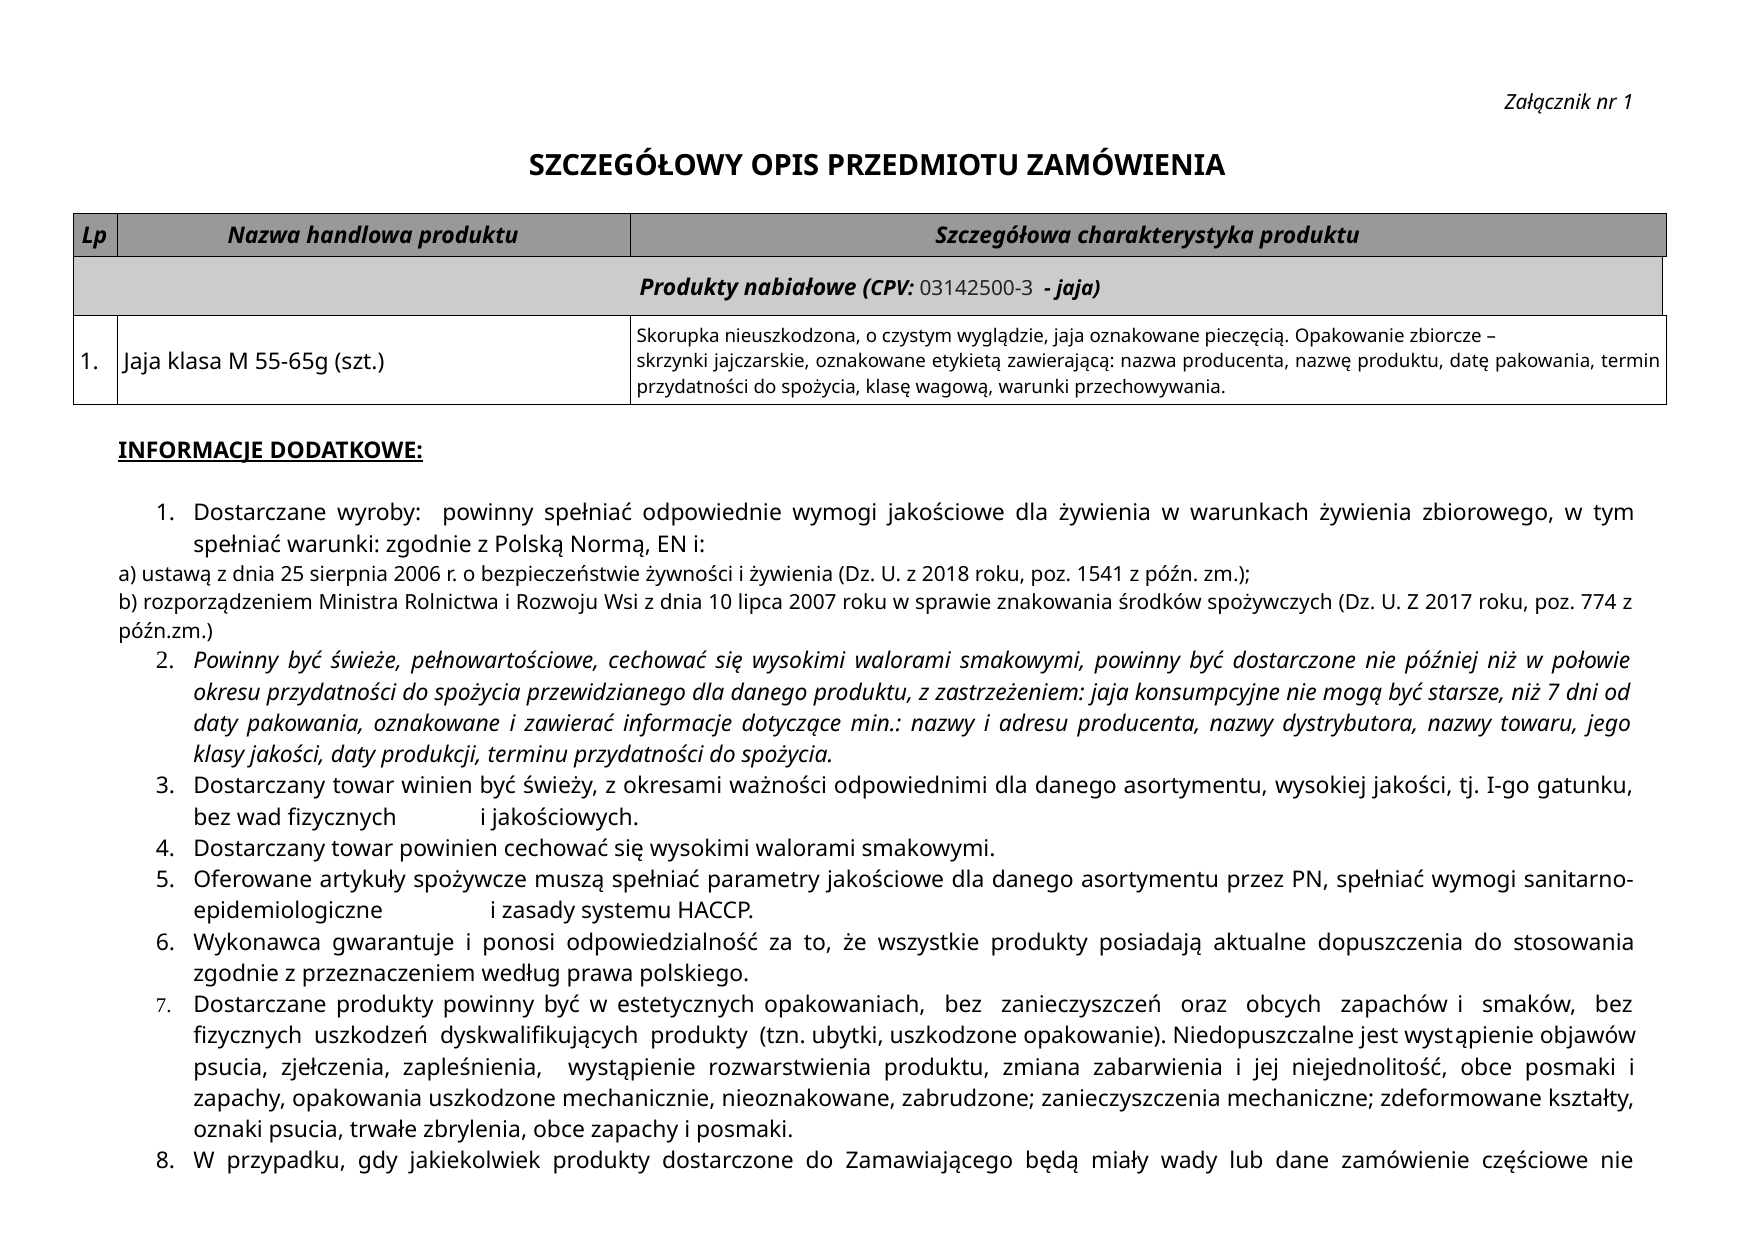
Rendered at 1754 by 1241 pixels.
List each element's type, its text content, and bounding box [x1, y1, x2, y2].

list Wykonawca gwarantuje i ponosi odpowiedzialność za to, że wszystkie produkty posiadają aktualne dopuszczenia do stosowania zgodnie z przeznaczeniem według prawa polskiego. [156, 925, 1636, 988]
text SZCZEGÓŁOWY OPIS PRZEDMIOTU ZAMÓWIENIA [118, 144, 1636, 184]
table_cell Skorupka nieuszkodzona, o czystym wyglądzie, jaja oznakowane pieczęcią. Opakowanie zbiorcze – skrzynki jajczarskie, oznakowane etykietą zawierającą: nazwa producenta, nazwę produktu, datę pakowania, termin przydatności do spożycia, klasę wagową, warunki przechowywania. [631, 316, 1666, 404]
text INFORMACJE DODATKOWE: [118, 434, 1636, 465]
list Oferowane artykuły spożywcze muszą spełniać parametry jakościowe dla danego asortymentu przez PN, spełniać wymogi sanitarno-epidemiologiczne i zasady systemu HACCP. [156, 863, 1636, 925]
table_cell Jaja klasa M 55-65g (szt.) [118, 316, 630, 404]
list Dostarczane wyroby: powinny spełniać odpowiednie wymogi jakościowe dla żywienia w warunkach żywienia zbiorowego, w tym spełniać warunki: zgodnie z Polską Normą, EN i: [156, 496, 1636, 559]
table_header Nazwa handlowa produktu [118, 214, 630, 256]
table_header Szczegółowa charakterystyka produktu [631, 214, 1666, 256]
list W przypadku, gdy jakiekolwiek produkty dostarczone do Zamawiającego będą miały wady lub dane zamówienie częściowe nie [156, 1144, 1636, 1175]
text Załącznik nr 1 [118, 87, 1636, 116]
table_cell Produkty nabiałowe (CPV: 03142500-3 - jaja) [74, 257, 1662, 315]
table_cell 1. [74, 316, 117, 404]
list Dostarczany towar powinien cechować się wysokimi walorami smakowymi. [156, 832, 1636, 863]
list Dostarczany towar winien być świeży, z okresami ważności odpowiednimi dla danego asortymentu, wysokiej jakości, tj. I-go gatunku, bez wad fizycznych i jakościowych. [156, 769, 1636, 832]
table_cell [1663, 257, 1667, 315]
text b) rozporządzeniem Ministra Rolnictwa i Rozwoju Wsi z dnia 10 lipca 2007 roku w sprawie znakowania środków spożywczych (Dz. U. Z 2017 roku, poz. 774 z późn.zm.) [118, 587, 1636, 644]
list Dostarczane produkty powinny być w estetycznych opakowaniach, bez zanieczyszczeń oraz obcych zapachów i smaków, bez fizycznych uszkodzeń dyskwalifikujących produkty (tzn. ubytki, uszkodzone opakowanie). Niedopuszczalne jest wystąpienie objawów psucia, zjełczenia, zapleśnienia, wystąpienie rozwarstwienia produktu, zmiana zabarwienia i jej niejednolitość, obce posmaki i zapachy, opakowania uszkodzone mechanicznie, nieoznakowane, zabrudzone; zanieczyszczenia mechaniczne; zdeformowane kształty, oznaki psucia, trwałe zbrylenia, obce zapachy i posmaki. [156, 988, 1636, 1144]
table_header Lp [74, 214, 117, 256]
text a) ustawą z dnia 25 sierpnia 2006 r. o bezpieczeństwie żywności i żywienia (Dz. U. z 2018 roku, poz. 1541 z późn. zm.); [118, 559, 1636, 587]
list Powinny być świeże, pełnowartościowe, cechować się wysokimi walorami smakowymi, powinny być dostarczone nie później niż w połowie okresu przydatności do spożycia przewidzianego dla danego produktu, z zastrzeżeniem: jaja konsumpcyjne nie mogą być starsze, niż 7 dni od daty pakowania, oznakowane i zawierać informacje dotyczące min.: nazwy i adresu producenta, nazwy dystrybutora, nazwy towaru, jego klasy jakości, daty produkcji, terminu przydatności do spożycia. [156, 644, 1636, 769]
